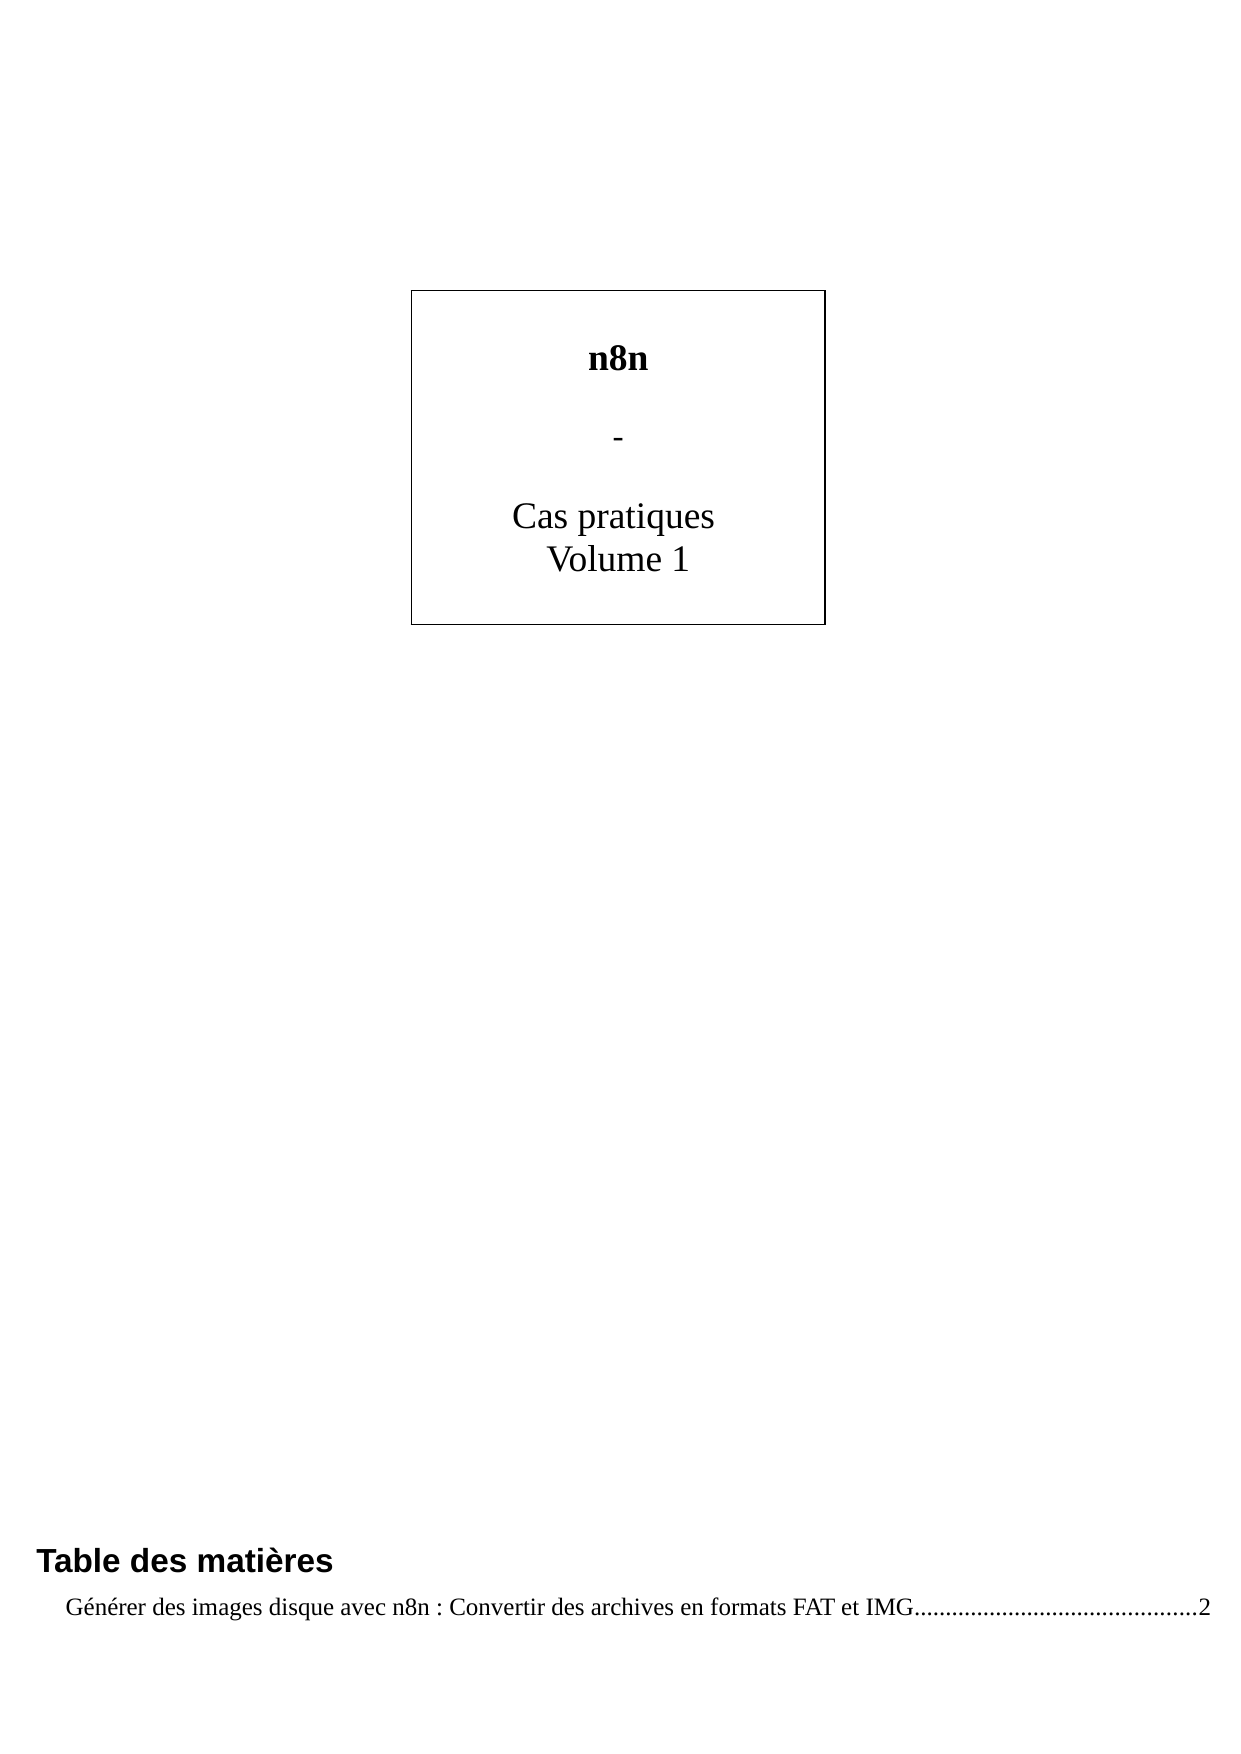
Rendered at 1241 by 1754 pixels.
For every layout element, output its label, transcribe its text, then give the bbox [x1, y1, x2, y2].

text Générer des images disque avec n8n : Convertir des archives en formats FAT et IMG 2 [65, 1592, 1211, 1621]
subtitle Table des matières [36, 1541, 1211, 1579]
table_header n8n - Cas pratiques Volume 1 [412, 291, 824, 623]
